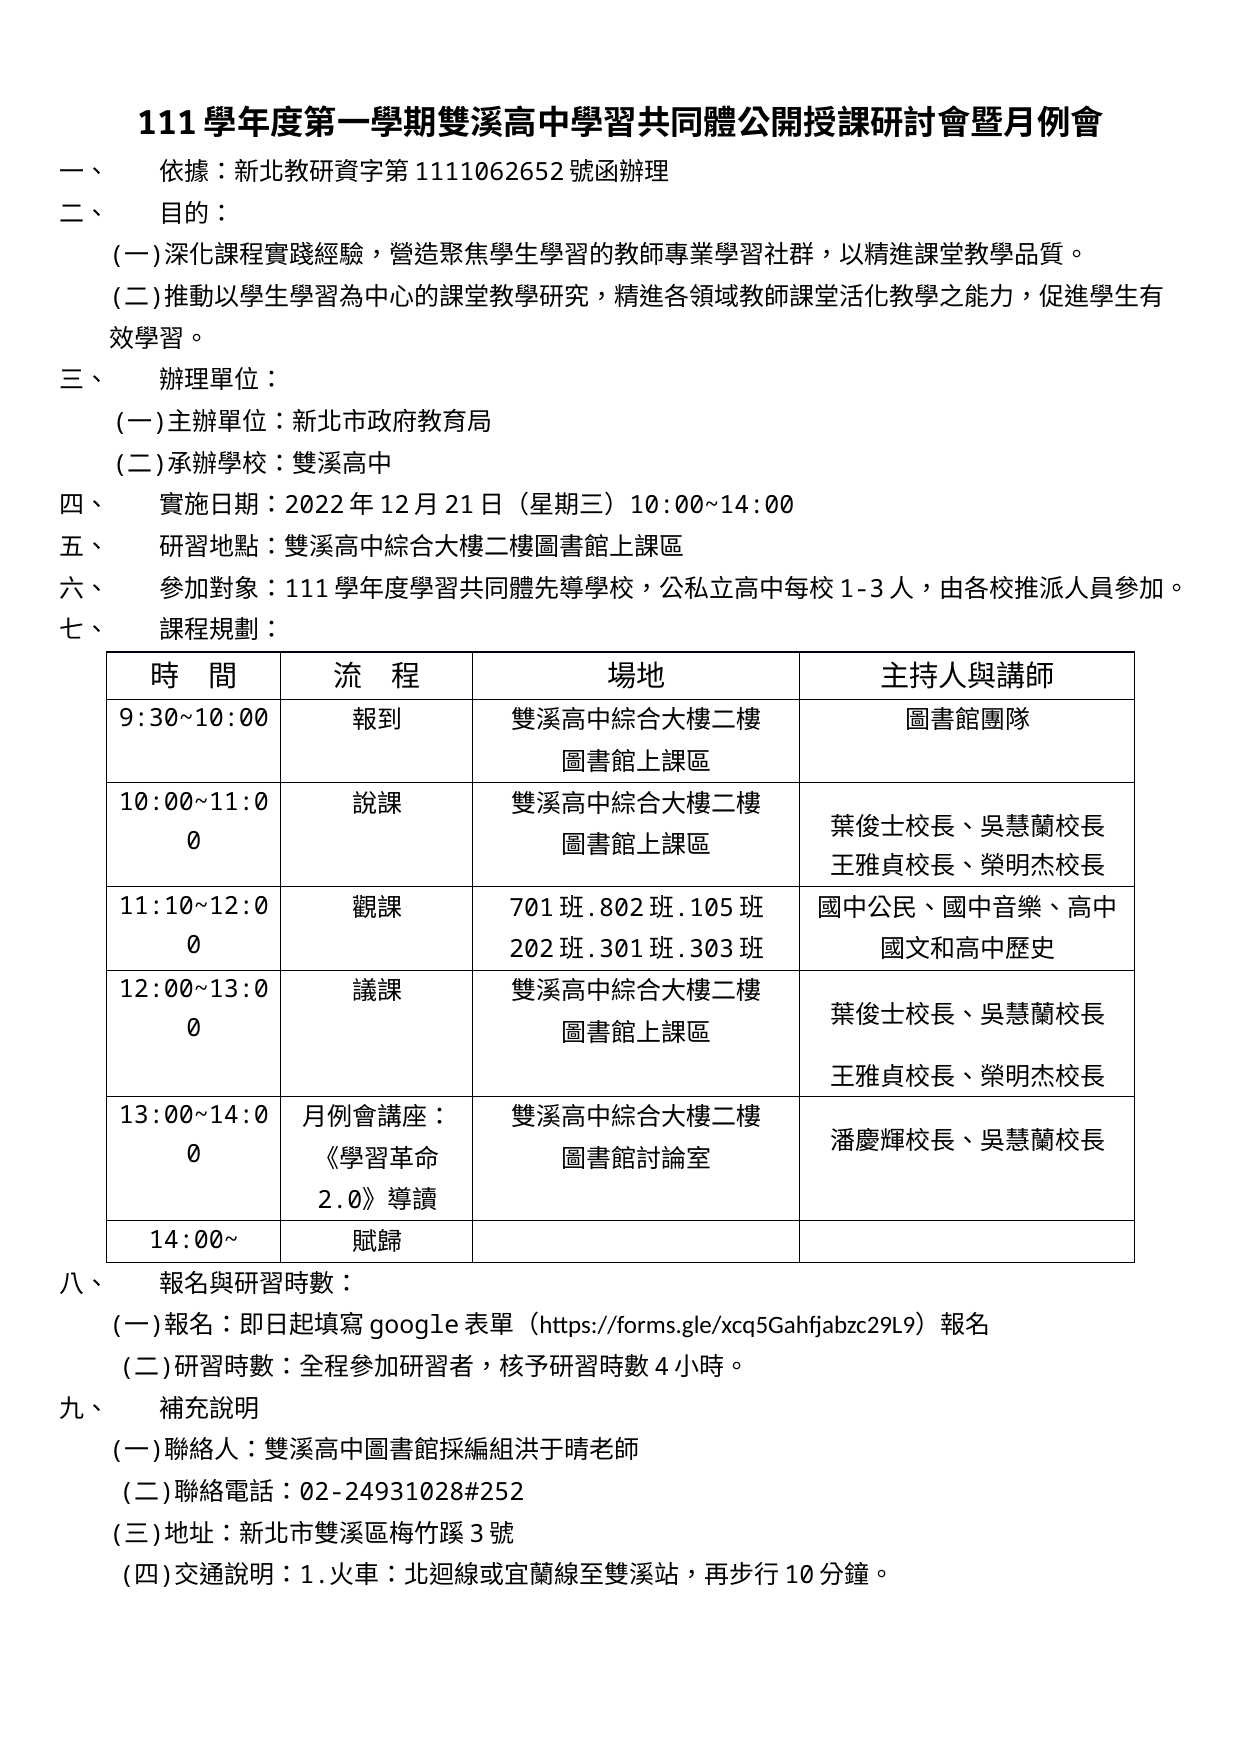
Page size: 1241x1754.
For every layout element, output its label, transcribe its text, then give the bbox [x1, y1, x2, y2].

table_cell 月例會講座： 《學習革命2.0》導讀 [281, 1097, 472, 1220]
table_header 流 程 [281, 653, 472, 699]
list 參加對象：111學年度學習共同體先導學校，公私立高中每校1-3人，由各校推派人員參加。 [59, 568, 1181, 604]
table_cell 9:30~10:00 [107, 700, 280, 782]
table_cell 雙溪高中綜合大樓二樓 圖書館上課區 [473, 971, 799, 1096]
text (一)主辦單位：新北市政府教育局 [112, 401, 1181, 438]
table_cell 潘慶輝校長、吳慧蘭校長 [800, 1097, 1134, 1220]
list 課程規劃： [59, 610, 1181, 646]
table_cell 說課 [281, 783, 472, 886]
table_cell 14:00~ [107, 1221, 280, 1262]
list 報名與研習時數： [59, 1263, 1181, 1299]
table_cell 雙溪高中綜合大樓二樓 圖書館上課區 [473, 783, 799, 886]
list 研習地點：雙溪高中綜合大樓二樓圖書館上課區 [59, 526, 1181, 563]
table_cell 圖書館團隊 [800, 700, 1134, 782]
text (二)聯絡電話：02-24931028#252 [59, 1471, 1181, 1508]
table_cell 10:00~11:00 [107, 783, 280, 886]
list 目的： [59, 193, 1181, 229]
table_cell 雙溪高中綜合大樓二樓 圖書館上課區 [473, 700, 799, 782]
table_cell 葉俊士校長、吳慧蘭校長 王雅貞校長、榮明杰校長 [800, 971, 1134, 1096]
table_cell 12:00~13:00 [107, 971, 280, 1096]
table_cell 葉俊士校長、吳慧蘭校長 王雅貞校長、榮明杰校長 [800, 783, 1134, 886]
table_cell 13:00~14:00 [107, 1097, 280, 1220]
text (四)交通說明：1.火車：北迴線或宜蘭線至雙溪站，再步行10分鐘。 [59, 1555, 1181, 1591]
table_cell 議課 [281, 971, 472, 1096]
table_cell 雙溪高中綜合大樓二樓 圖書館討論室 [473, 1097, 799, 1220]
list 依據：新北教研資字第1111062652號函辦理 [59, 151, 1181, 188]
text (二)推動以學生學習為中心的課堂教學研究，精進各領域教師課堂活化教學之能力，促進學生有效學習。 [109, 276, 1181, 354]
text (一)聯絡人：雙溪高中圖書館採編組洪于晴老師 [109, 1430, 1181, 1466]
text (一)報名：即日起填寫google表單（https://forms.gle/xcq5Gahfjabzc29L9）報名 [109, 1305, 1181, 1341]
text (三)地址：新北市雙溪區梅竹蹊3號 [59, 1513, 1181, 1549]
list 實施日期：2022年12月21日（星期三）10:00~14:00 [59, 485, 1181, 521]
table_header 場地 [473, 653, 799, 699]
text (一)深化課程實踐經驗，營造聚焦學生學習的教師專業學習社群，以精進課堂教學品質。 [109, 235, 1181, 271]
list 辦理單位： [59, 360, 1181, 396]
table_header 主持人與講師 [800, 653, 1134, 699]
table_cell 觀課 [281, 887, 472, 969]
table_header 時 間 [107, 653, 280, 699]
table_cell 賦歸 [281, 1221, 472, 1262]
table_cell [800, 1221, 1134, 1262]
table_cell [473, 1221, 799, 1262]
table_cell 701班.802班.105班 202班.301班.303班 [473, 887, 799, 969]
list 補充說明 [59, 1388, 1181, 1424]
text 111學年度第一學期雙溪高中學習共同體公開授課研討會暨月例會 [59, 96, 1181, 144]
table_cell 國中公民、國中音樂、高中國文和高中歷史 [800, 887, 1134, 969]
table_cell 11:10~12:00 [107, 887, 280, 969]
text (二)研習時數：全程參加研習者，核予研習時數4小時。 [59, 1346, 1181, 1383]
text (二)承辦學校：雙溪高中 [112, 443, 1181, 479]
table_cell 報到 [281, 700, 472, 782]
